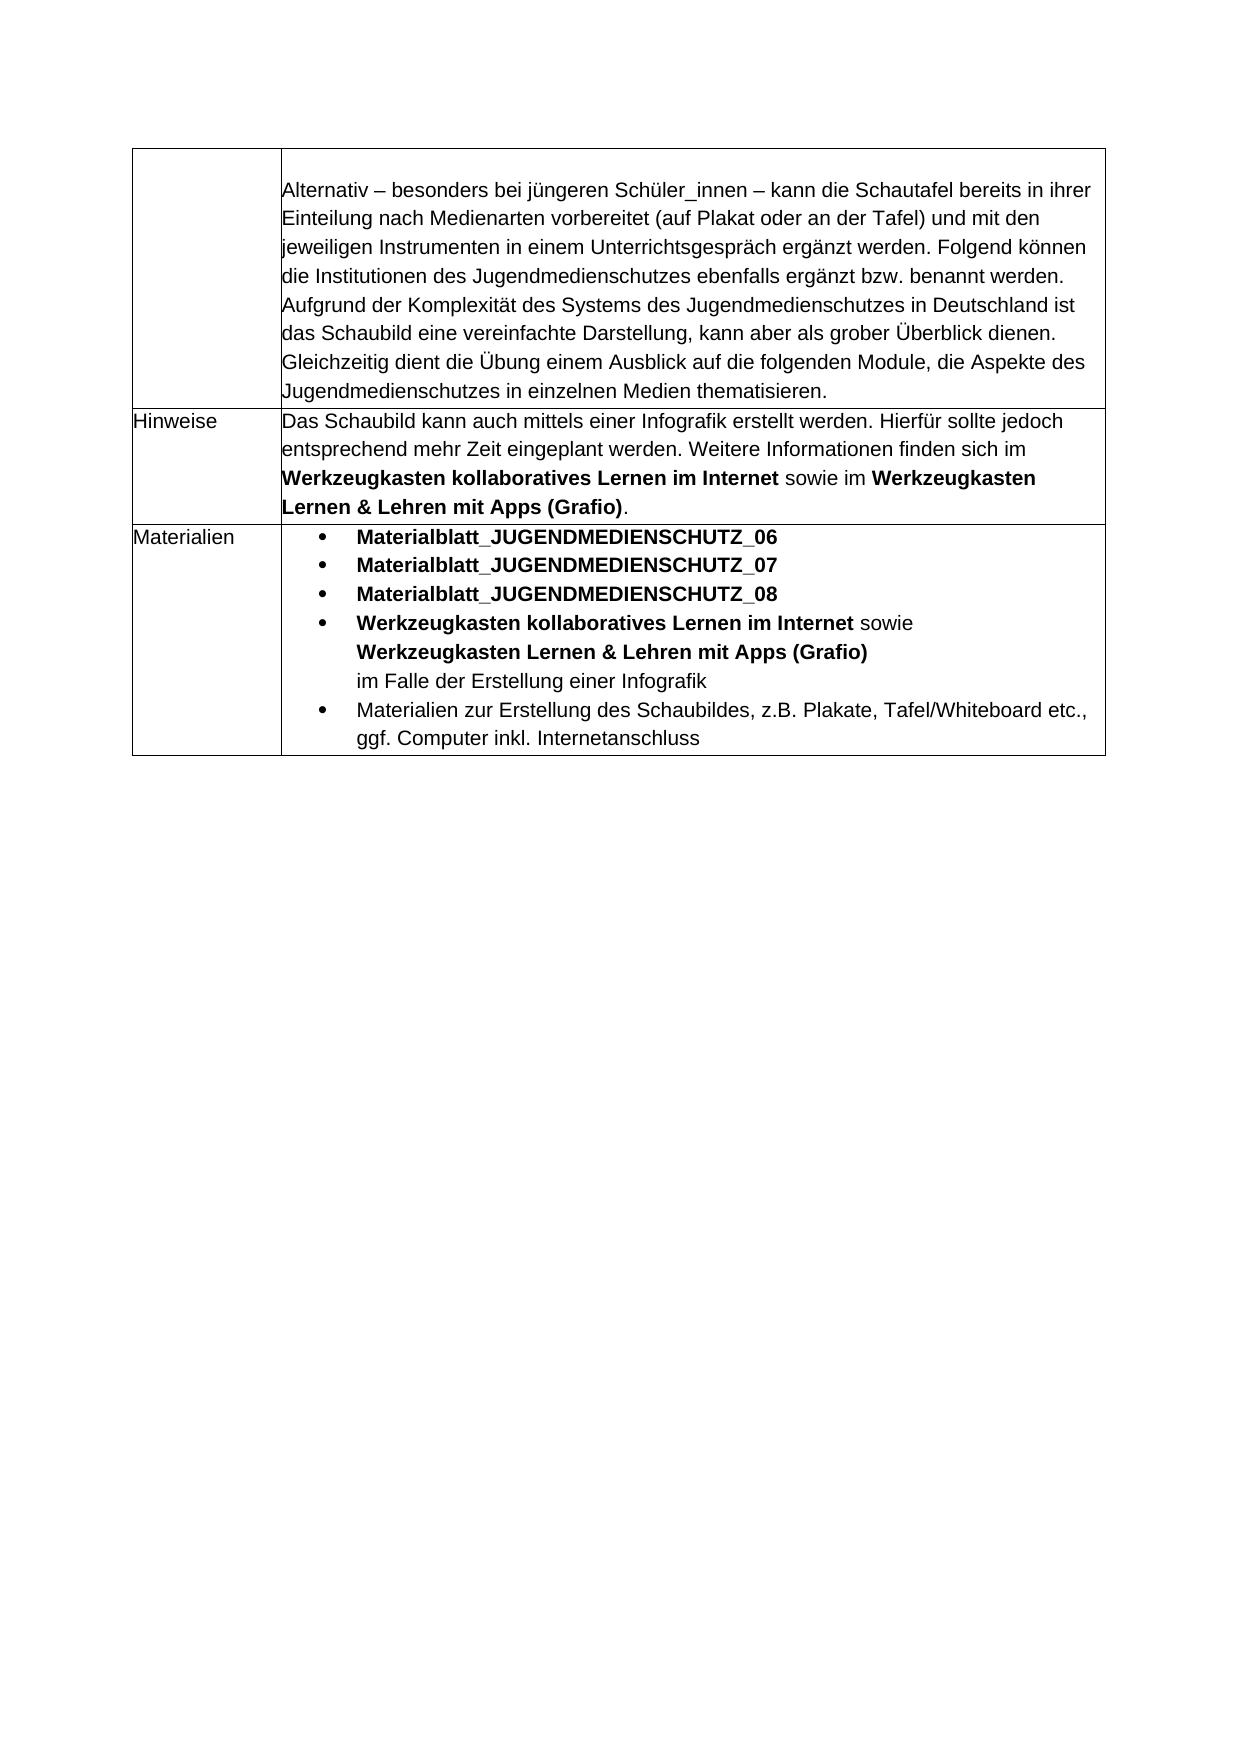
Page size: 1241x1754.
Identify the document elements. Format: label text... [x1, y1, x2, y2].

table_cell Materialblatt_JUGENDMEDIENSCHUTZ_06 Materialblatt_JUGENDMEDIENSCHUTZ_07 Materialblatt_JUGENDMEDIENSCHUTZ_08 Werkzeugkasten kollaboratives Lernen im Internet sowie Werkzeugkasten Lernen & Lehren mit Apps (Grafio) im Falle der Erstellung einer Infografik Materialien zur Erstellung des Schaubildes, z.B. Plakate, Tafel/Whiteboard etc., ggf. Computer inkl. Internetanschluss [282, 525, 1105, 755]
table_cell Materialien [133, 525, 281, 755]
table_cell [133, 149, 281, 407]
table_cell Hinweise [133, 409, 281, 523]
table_cell Alternativ – besonders bei jüngeren Schüler_innen – kann die Schautafel bereits in ihrer Einteilung nach Medienarten vorbereitet (auf Plakat oder an der Tafel) und mit den jeweiligen Instrumenten in einem Unterrichtsgespräch ergänzt werden. Folgend können die Institutionen des Jugendmedienschutzes ebenfalls ergänzt bzw. benannt werden. Aufgrund der Komplexität des Systems des Jugendmedienschutzes in Deutschland ist das Schaubild eine vereinfachte Darstellung, kann aber als grober Überblick dienen. Gleichzeitig dient die Übung einem Ausblick auf die folgenden Module, die Aspekte des Jugendmedienschutzes in einzelnen Medien thematisieren. [282, 149, 1105, 407]
table_cell Das Schaubild kann auch mittels einer Infografik erstellt werden. Hierfür sollte jedoch entsprechend mehr Zeit eingeplant werden. Weitere Informationen finden sich im Werkzeugkasten kollaboratives Lernen im Internet sowie im Werkzeugkasten Lernen & Lehren mit Apps (Grafio). [282, 409, 1105, 523]
